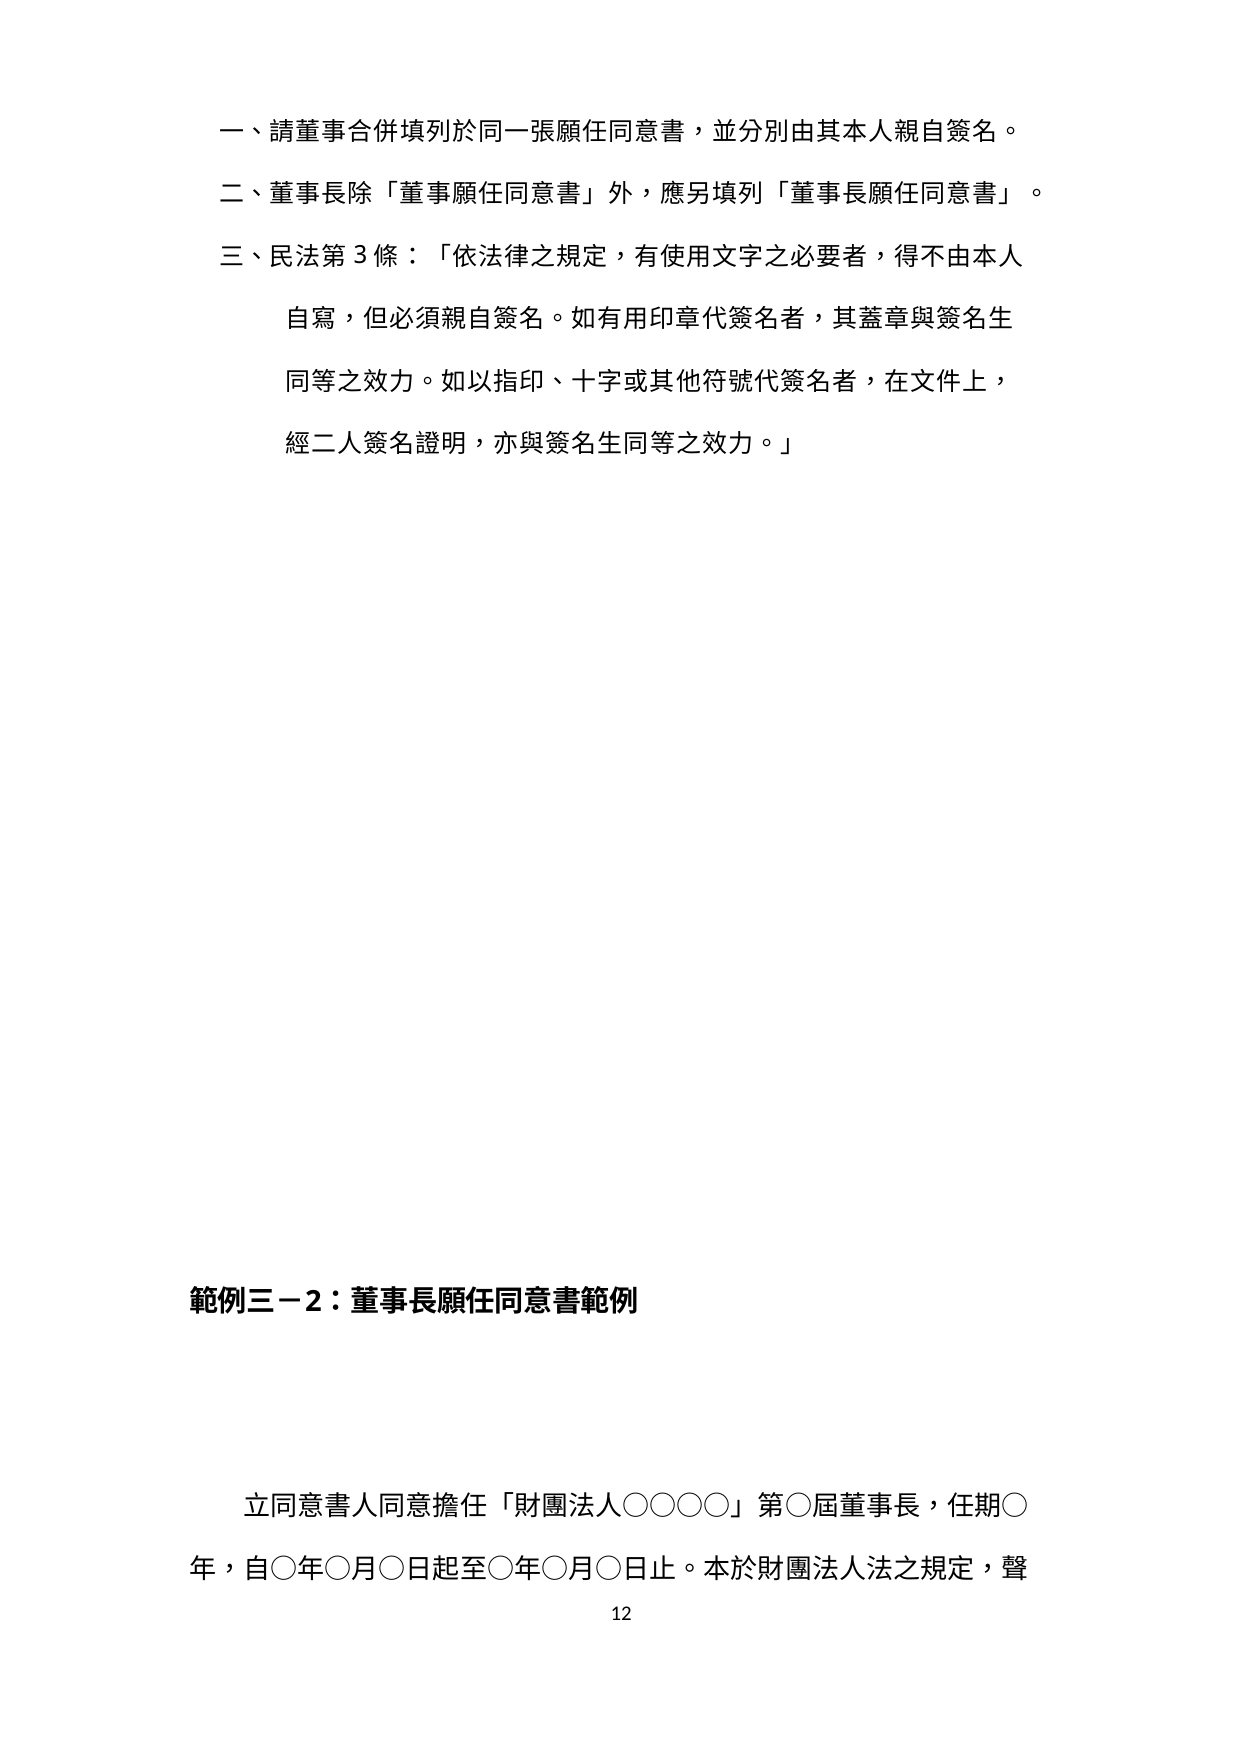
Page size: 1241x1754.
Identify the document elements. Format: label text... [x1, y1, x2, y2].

text 範例三－2：董事長願任同意書範例 [189, 1275, 1053, 1321]
list 董事長除「董事願任同意書」外，應另填列「董事長願任同意書」。 [219, 150, 1059, 212]
text 立同意書人同意擔任「財團法人○○○○」第○屆董事長，任期○年，自○年○月○日起至○年○月○日止。本於財團法人法之規定，聲 [189, 1462, 1053, 1587]
list 民法第3條：「依法律之規定，有使用文字之必要者，得不由本人自寫，但必須親自簽名。如有用印章代簽名者，其蓋章與簽名生同等之效力。如以指印、十字或其他符號代簽名者，在文件上，經二人簽名證明，亦與簽名生同等之效力。」 [219, 212, 1029, 462]
list 請董事合併填列於同一張願任同意書，並分別由其本人親自簽名。 [219, 87, 1044, 150]
